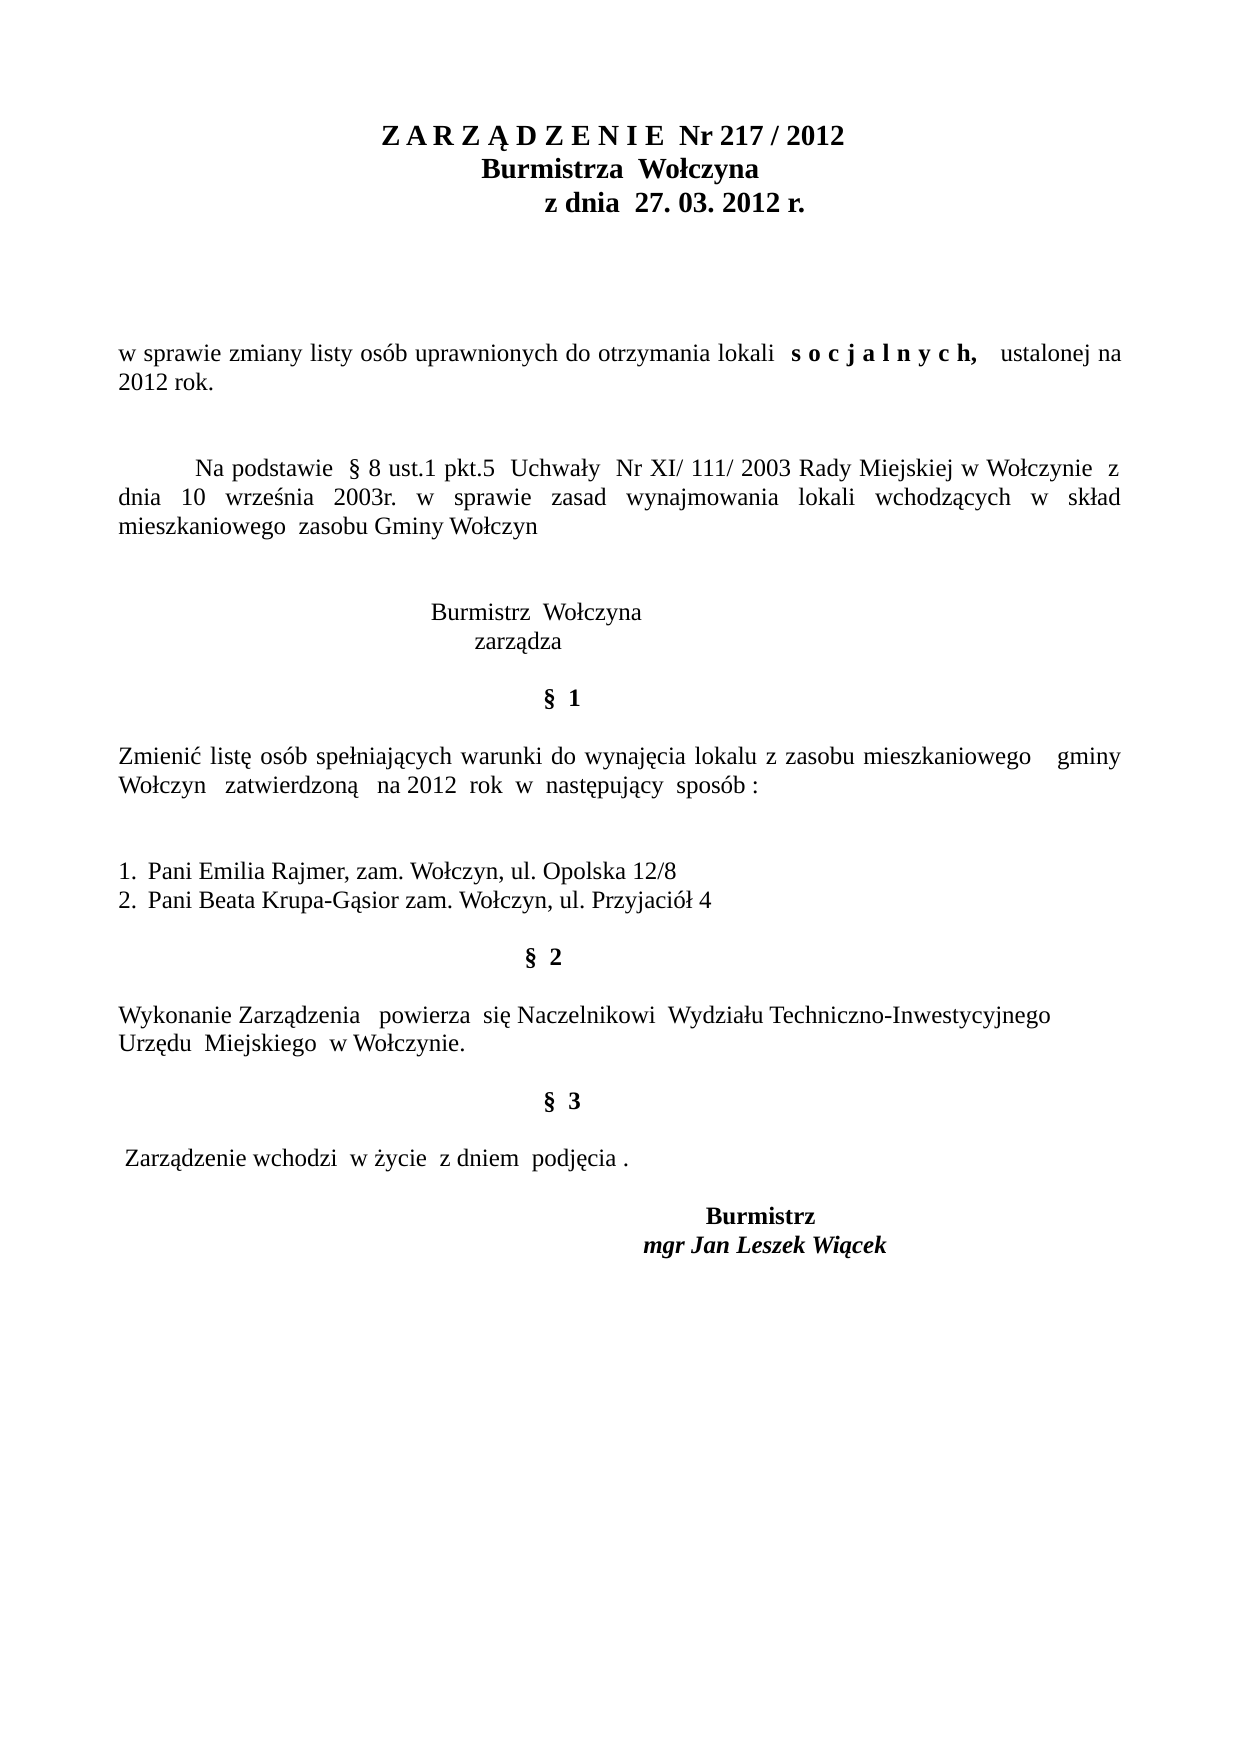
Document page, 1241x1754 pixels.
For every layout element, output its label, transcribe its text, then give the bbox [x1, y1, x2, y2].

text Wykonanie Zarządzenia powierza się Naczelnikowi Wydziału Techniczno-Inwestycyjnego [118, 1000, 1122, 1028]
text w sprawie zmiany listy osób uprawnionych do otrzymania lokali s o c j a l n y c h, ustalonej na 2012 rok. [118, 338, 1122, 396]
text zarządza [118, 626, 1122, 655]
text Burmistrza Wołczyna [125, 152, 1122, 185]
text Urzędu Miejskiego w Wołczynie. [118, 1028, 1122, 1057]
text Burmistrz Wołczyna [118, 597, 1122, 626]
list Pani Beata Krupa-Gąsior zam. Wołczyn, ul. Przyjaciół 4 [118, 885, 1122, 913]
text mgr Jan Leszek Wiącek [118, 1230, 1122, 1258]
text § 1 [118, 683, 1122, 712]
text Na podstawie § 8 ust.1 pkt.5 Uchwały Nr XI/ 111/ 2003 Rady Miejskiej w Wołczynie z dnia 10 września 2003r. w sprawie zasad wynajmowania lokali wchodzących w skład mieszkaniowego zasobu Gminy Wołczyn [118, 453, 1122, 540]
text Burmistrz [118, 1201, 1122, 1230]
text Zmienić listę osób spełniających warunki do wynajęcia lokalu z zasobu mieszkaniowego gminy Wołczyn zatwierdzoną na 2012 rok w następujący sposób : [118, 741, 1122, 798]
list Pani Emilia Rajmer, zam. Wołczyn, ul. Opolska 12/8 [118, 856, 1122, 885]
text § 2 [118, 942, 1122, 971]
text Z A R Z Ą D Z E N I E Nr 217 / 2012 [125, 118, 1122, 152]
text § 3 [118, 1086, 1122, 1115]
text Zarządzenie wchodzi w życie z dniem podjęcia . [118, 1143, 1122, 1172]
text z dnia 27. 03. 2012 r. [125, 185, 1122, 219]
